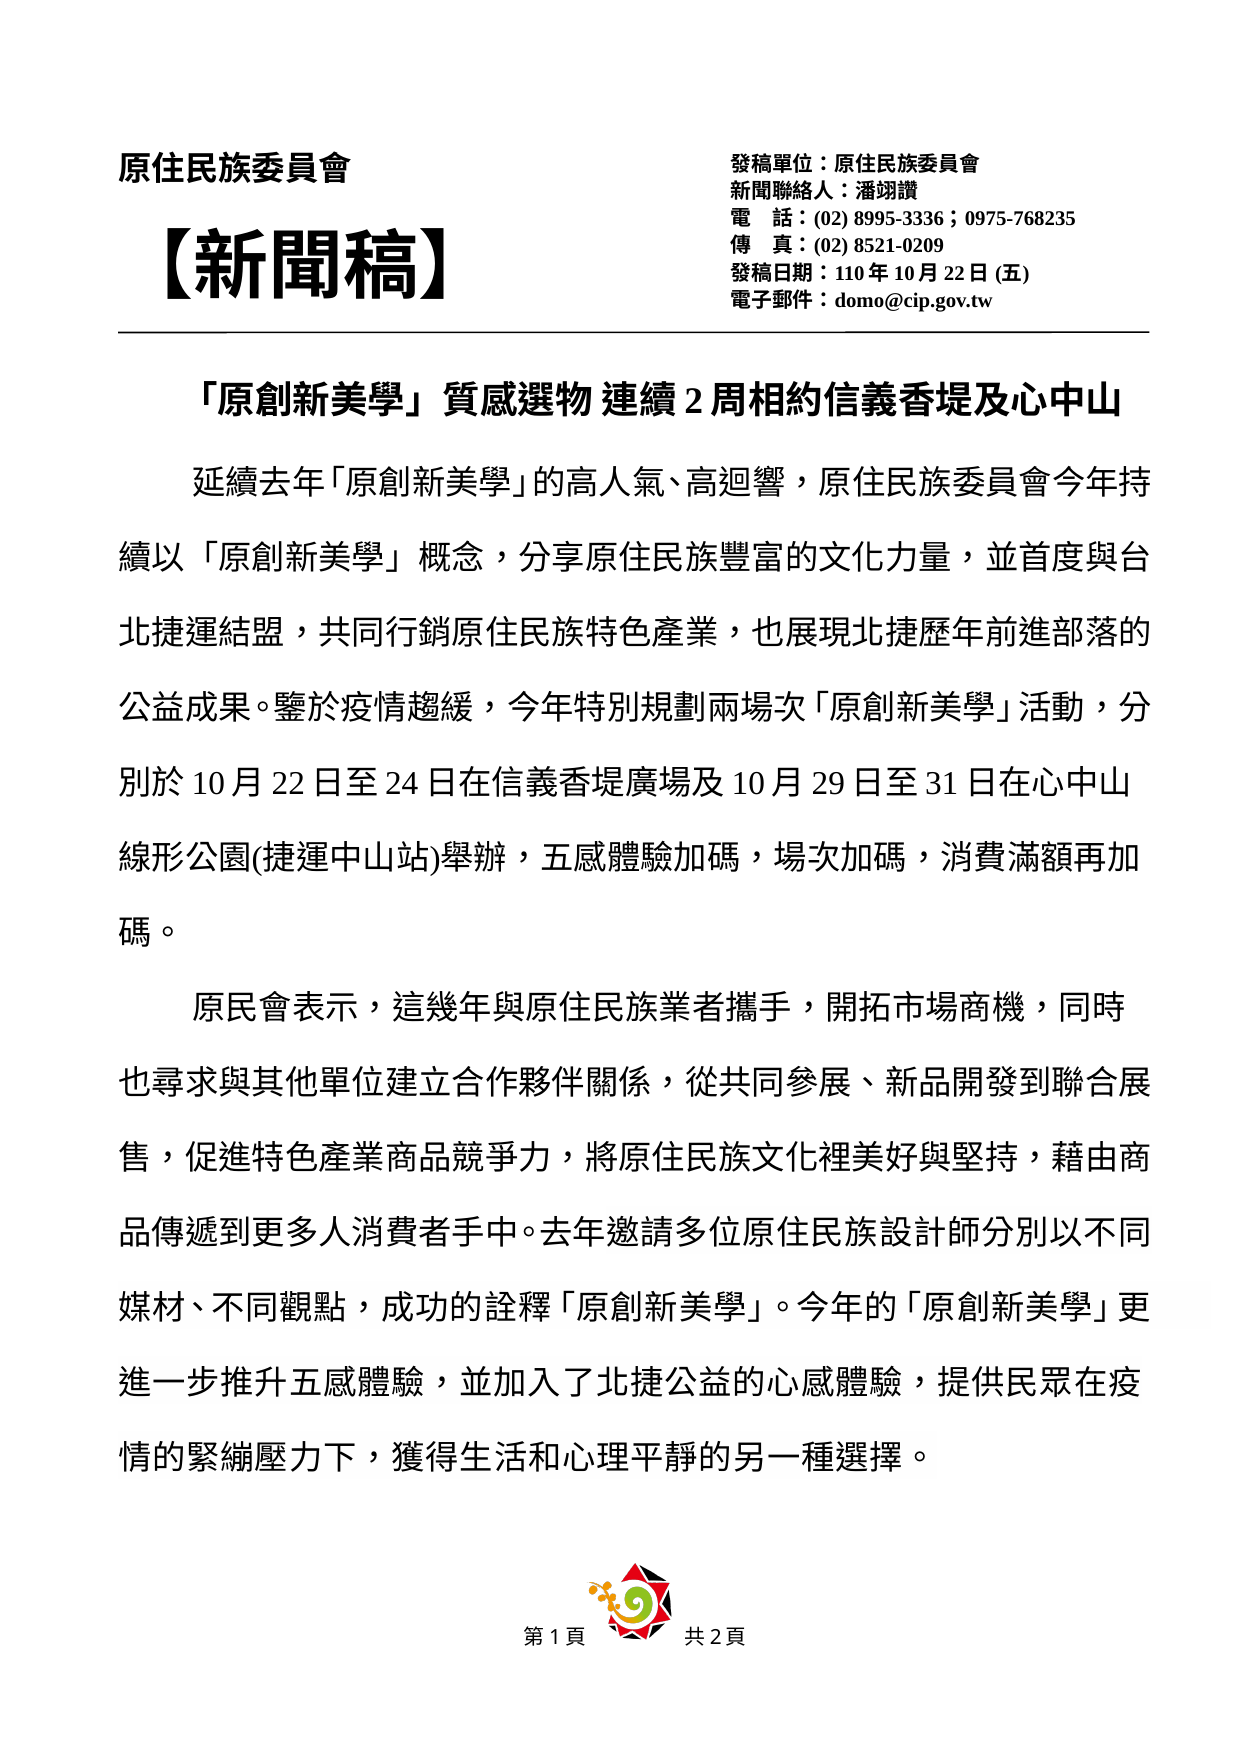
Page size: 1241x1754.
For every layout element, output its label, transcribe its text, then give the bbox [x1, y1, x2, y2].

text 延續去年「原創新美學」的高人氣、高迴響，原住民族委員會今年持續以「原創新美學」概念，分享原住民族豐富的文化力量，並首度與台北捷運結盟，共同行銷原住民族特色產業，也展現北捷歷年前進部落的公益成果。鑒於疫情趨緩，今年特別規劃兩場次「原創新美學」活動，分別於10月22日至24日在信義香堤廣場及10月29日至31日在心中山線形公園(捷運中山站)舉辦，五感體驗加碼，場次加碼，消費滿額再加碼。 [118, 443, 1152, 968]
picture [586, 1563, 685, 1645]
text 【新聞稿】 [118, 203, 1152, 316]
text 傳 真：(02) 8521-0209 [730, 231, 1225, 258]
text 電 話：(02) 8995-3336；0975-768235 [730, 204, 1225, 231]
text 新聞聯絡人：潘翊讚 [730, 177, 1225, 204]
text 發稿日期：110年10月22日 (五) [730, 258, 1225, 285]
text 發稿單位：原住民族委員會 [730, 150, 1225, 177]
text 電子郵件：domo@cip.gov.tw [730, 285, 1225, 312]
text 原住民族委員會 [118, 128, 1152, 203]
text 「原創新美學」質感選物 連續2周相約信義香堤及心中山 [118, 372, 1184, 424]
text 原民會表示，這幾年與原住民族業者攜手，開拓市場商機，同時也尋求與其他單位建立合作夥伴關係，從共同參展、新品開發到聯合展售，促進特色產業商品競爭力，將原住民族文化裡美好與堅持，藉由商品傳遞到更多人消費者手中。去年邀請多位原住民族設計師分別以不同媒材、不同觀點，成功的詮釋「原創新美學」。今年的「原創新美學」更進一步推升五感體驗，並加入了北捷公益的心感體驗，提供民眾在疫情的緊繃壓力下，獲得生活和心理平靜的另一種選擇。 [118, 968, 1152, 1493]
